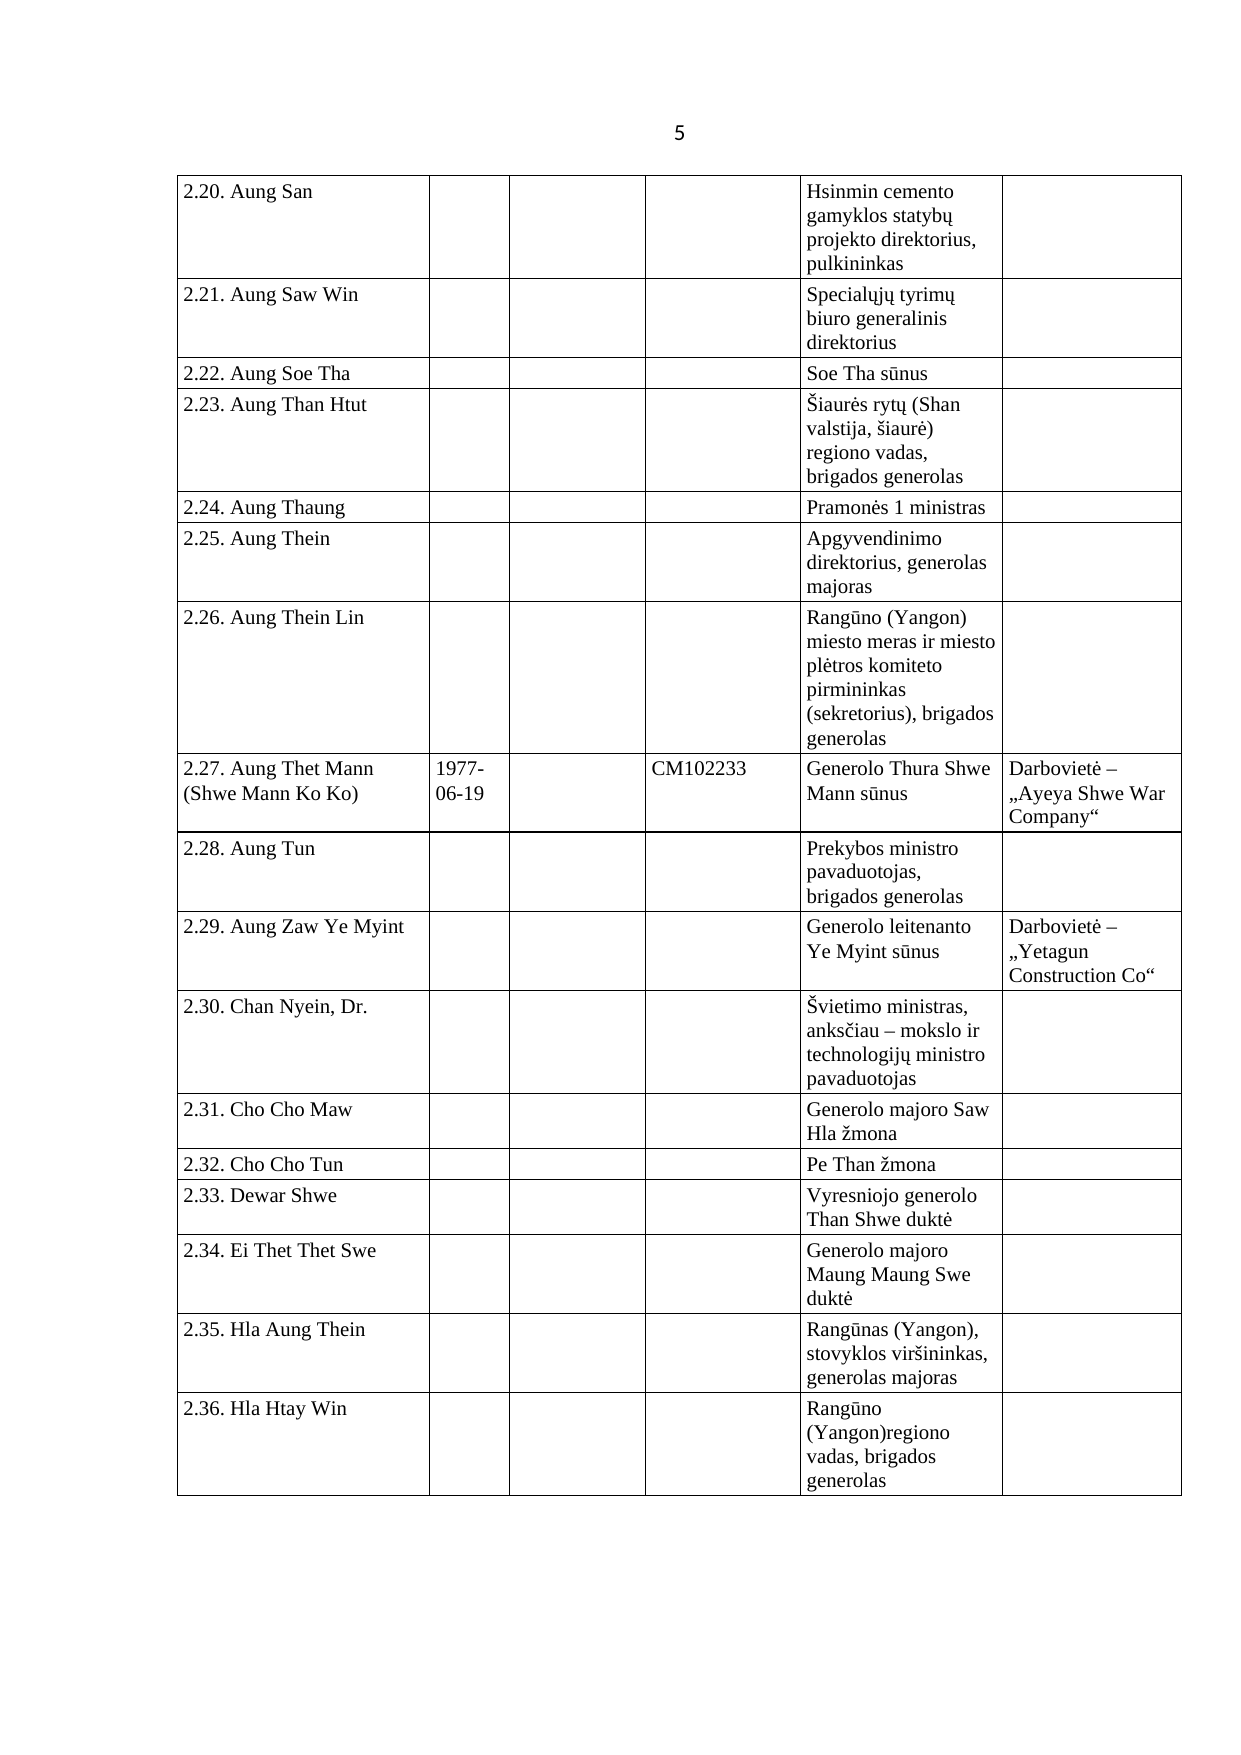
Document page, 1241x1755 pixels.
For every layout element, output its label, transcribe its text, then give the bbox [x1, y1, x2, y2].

table_cell 2.31. Cho Cho Maw [178, 1094, 429, 1148]
table_cell Prekybos ministro pavaduotojas, brigados generolas [801, 833, 1002, 911]
table_cell [510, 1314, 645, 1392]
table_cell Švietimo ministras, anksčiau – mokslo ir technologijų ministro pavaduotojas [801, 991, 1002, 1093]
table_cell [646, 279, 800, 357]
table_cell 2.30. Chan Nyein, Dr. [178, 991, 429, 1093]
table_cell 2.36. Hla Htay Win [178, 1393, 429, 1495]
table_cell Specialųjų tyrimų biuro generalinis direktorius [801, 279, 1002, 357]
table_cell Rangūnas (Yangon), stovyklos viršininkas, generolas majoras [801, 1314, 1002, 1392]
table_cell [1003, 358, 1181, 388]
table_cell [1003, 1314, 1181, 1392]
table_cell [430, 279, 509, 357]
table_cell 2.26. Aung Thein Lin [178, 602, 429, 752]
table_cell [510, 1094, 645, 1148]
table_cell [1003, 1094, 1181, 1148]
table_cell [1003, 833, 1181, 911]
table_cell 2.34. Ei Thet Thet Swe [178, 1235, 429, 1313]
table_cell [646, 602, 800, 752]
table_cell [646, 1235, 800, 1313]
table_cell [1003, 279, 1181, 357]
table_cell 2.33. Dewar Shwe [178, 1180, 429, 1234]
table_cell 2.22. Aung Soe Tha [178, 358, 429, 388]
table_cell Vyresniojo generolo Than Shwe duktė [801, 1180, 1002, 1234]
table_cell 2.23. Aung Than Htut [178, 389, 429, 491]
table_cell [1003, 389, 1181, 491]
table_cell Šiaurės rytų (Shan valstija, šiaurė) regiono vadas, brigados generolas [801, 389, 1002, 491]
table_cell Generolo leitenanto Ye Myint sūnus [801, 912, 1002, 989]
table_cell [430, 1235, 509, 1313]
table_cell Generolo majoro Saw Hla žmona [801, 1094, 1002, 1148]
table_cell 2.20. Aung San [178, 176, 429, 278]
table_cell [430, 492, 509, 522]
table_cell [430, 1180, 509, 1234]
table_cell [510, 279, 645, 357]
table_cell [430, 1149, 509, 1179]
table_cell Hsinmin cemento gamyklos statybų projekto direktorius, pulkininkas [801, 176, 1002, 278]
table_cell [430, 602, 509, 752]
table_cell [510, 492, 645, 522]
table_cell [510, 358, 645, 388]
table_cell [510, 912, 645, 989]
table_cell 2.32. Cho Cho Tun [178, 1149, 429, 1179]
table_cell Rangūno (Yangon)regiono vadas, brigados generolas [801, 1393, 1002, 1495]
table_cell [1003, 602, 1181, 752]
table_cell 2.28. Aung Tun [178, 833, 429, 911]
table_cell [1003, 1180, 1181, 1234]
table_cell [510, 833, 645, 911]
table_cell 2.29. Aung Zaw Ye Myint [178, 912, 429, 989]
table_cell [510, 754, 645, 831]
table_cell [430, 1314, 509, 1392]
table_cell [646, 991, 800, 1093]
table_cell 2.25. Aung Thein [178, 523, 429, 601]
table_cell [646, 1149, 800, 1179]
table_cell CM102233 [646, 754, 800, 831]
table_cell [646, 389, 800, 491]
table_cell [1003, 492, 1181, 522]
table_cell [430, 1393, 509, 1495]
table_cell [510, 389, 645, 491]
table_cell [430, 389, 509, 491]
table_cell [430, 833, 509, 911]
table_cell Generolo majoro Maung Maung Swe duktė [801, 1235, 1002, 1313]
table_cell Darbovietė – „Ayeya Shwe War Company“ [1003, 754, 1181, 831]
table_cell 2.21. Aung Saw Win [178, 279, 429, 357]
table_cell Pe Than žmona [801, 1149, 1002, 1179]
table_cell [1003, 1235, 1181, 1313]
table_cell [430, 176, 509, 278]
table_cell Apgyvendinimo direktorius, generolas majoras [801, 523, 1002, 601]
table_cell [646, 1094, 800, 1148]
table_cell 2.35. Hla Aung Thein [178, 1314, 429, 1392]
table_cell [430, 912, 509, 989]
table_cell [430, 991, 509, 1093]
table_cell Rangūno (Yangon) miesto meras ir miesto plėtros komiteto pirmininkas (sekretorius), brigados generolas [801, 602, 1002, 752]
table_cell [510, 602, 645, 752]
table_cell [1003, 523, 1181, 601]
table_cell [510, 991, 645, 1093]
table_cell [646, 1180, 800, 1234]
table_cell Generolo Thura Shwe Mann sūnus [801, 754, 1002, 831]
table_cell [430, 358, 509, 388]
table_cell 1977-06-19 [430, 754, 509, 831]
table_cell [646, 912, 800, 989]
table_cell [646, 833, 800, 911]
table_cell Pramonės 1 ministras [801, 492, 1002, 522]
table_cell [510, 523, 645, 601]
table_cell [510, 1393, 645, 1495]
table_cell [510, 176, 645, 278]
table_cell [646, 358, 800, 388]
table_cell [430, 523, 509, 601]
table_cell [1003, 176, 1181, 278]
table_cell [646, 523, 800, 601]
table_cell [510, 1180, 645, 1234]
table_cell [1003, 1149, 1181, 1179]
table_cell [510, 1149, 645, 1179]
table_cell [646, 176, 800, 278]
table_cell Soe Tha sūnus [801, 358, 1002, 388]
table_cell [430, 1094, 509, 1148]
table_cell [1003, 991, 1181, 1093]
table_cell [646, 1393, 800, 1495]
table_cell [1003, 1393, 1181, 1495]
table_cell Darbovietė – „Yetagun Construction Co“ [1003, 912, 1181, 989]
table_cell [510, 1235, 645, 1313]
table_cell [646, 1314, 800, 1392]
table_cell 2.27. Aung Thet Mann (Shwe Mann Ko Ko) [178, 754, 429, 831]
table_cell [646, 492, 800, 522]
table_cell 2.24. Aung Thaung [178, 492, 429, 522]
